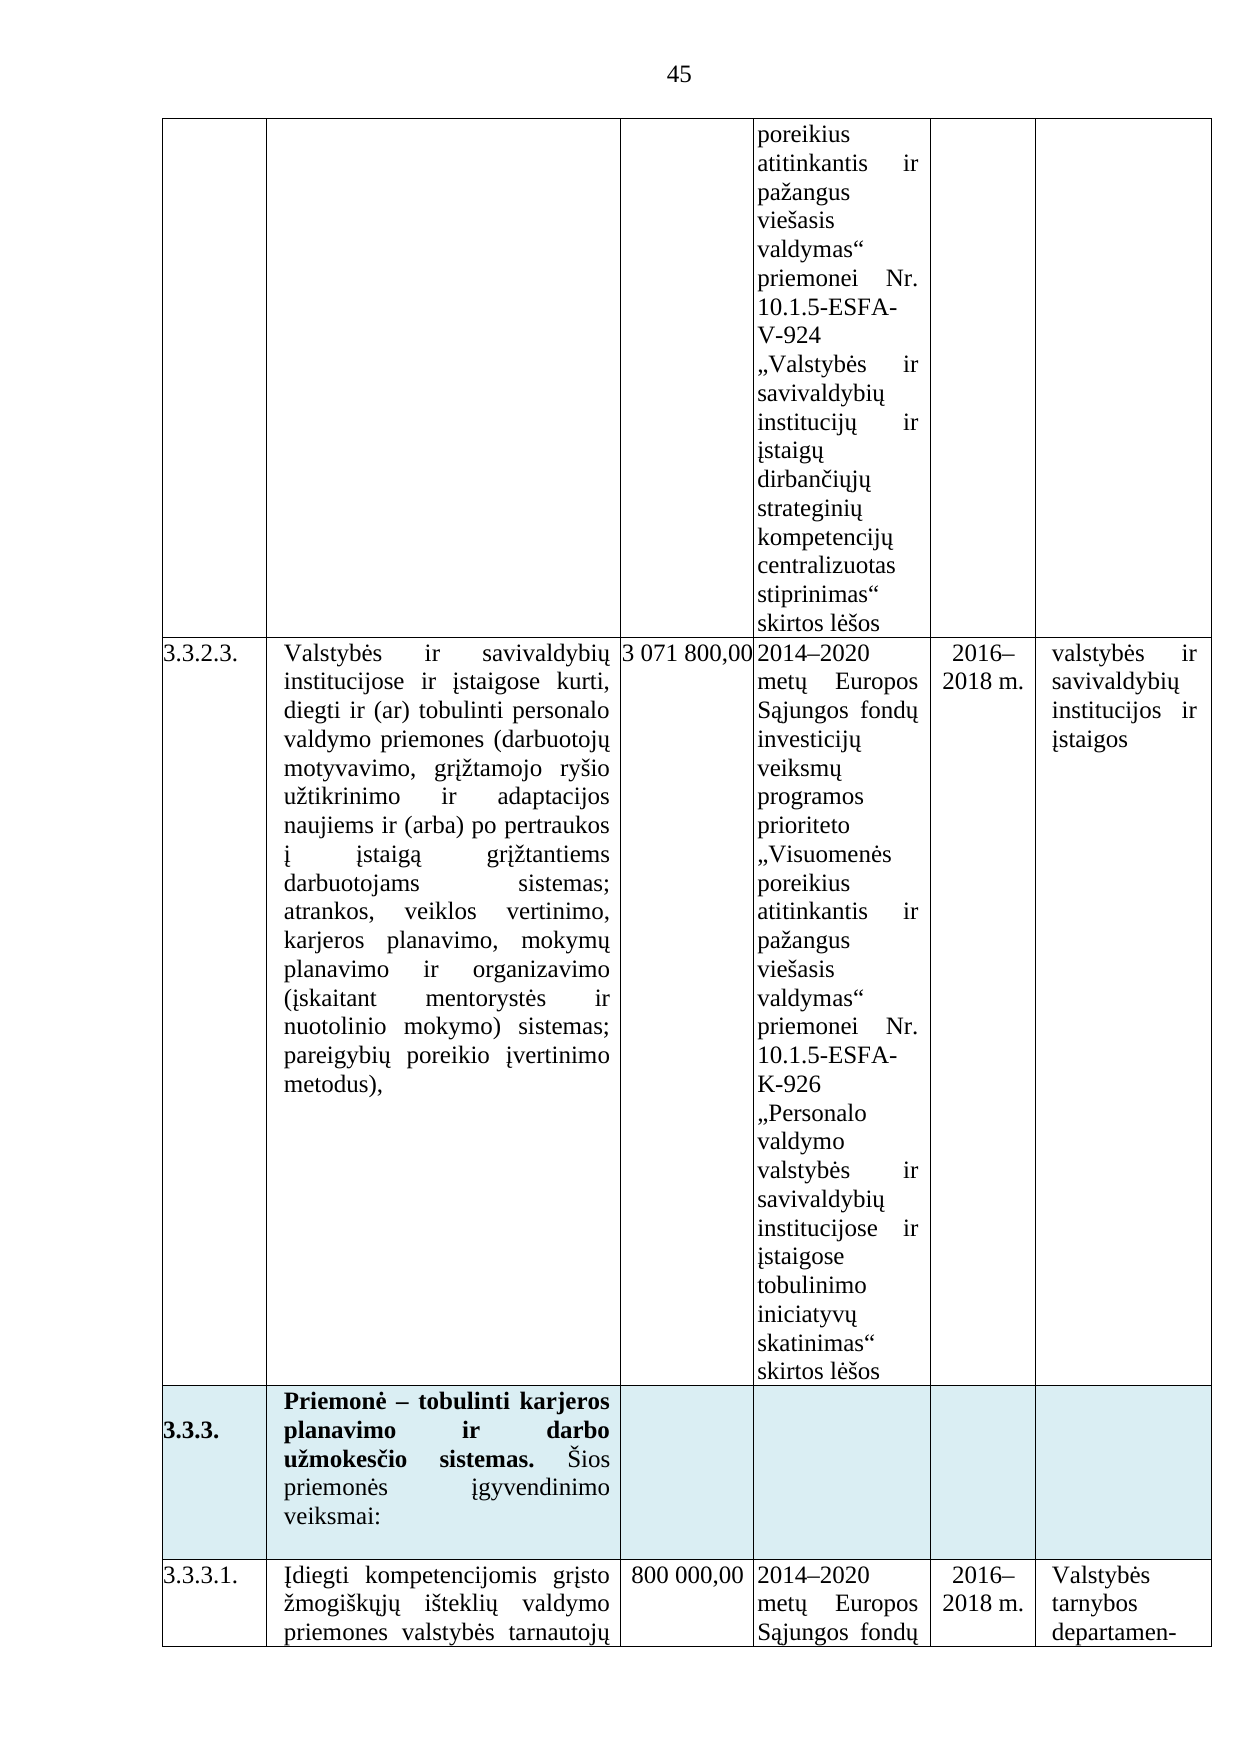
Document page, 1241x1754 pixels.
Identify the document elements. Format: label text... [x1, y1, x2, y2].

table_cell 3.3.3.1. [163, 1560, 266, 1646]
table_cell 800 000,00 [621, 1560, 753, 1646]
table_cell Valstybės tarnybos departamen- [1036, 1560, 1211, 1646]
table_cell [1036, 119, 1211, 637]
table_cell [931, 1386, 1035, 1559]
table_cell valstybės ir savivaldybių institucijos ir įstaigos [1036, 638, 1211, 1385]
table_cell Valstybės ir savivaldybių institucijose ir įstaigose kurti, diegti ir (ar) tobulinti personalo valdymo priemones (darbuotojų motyvavimo, grįžtamojo ryšio užtikrinimo ir adaptacijos naujiems ir (arba) po pertraukos į įstaigą grįžtantiems darbuotojams sistemas; atrankos, veiklos vertinimo, karjeros planavimo, mokymų planavimo ir organizavimo (įskaitant mentorystės ir nuotolinio mokymo) sistemas; pareigybių poreikio įvertinimo metodus), [267, 638, 620, 1385]
table_cell [931, 119, 1035, 637]
table_cell 2014–2020 metų Europos Sąjungos fondų [754, 1560, 930, 1646]
table_cell [621, 119, 753, 637]
table_cell poreikius atitinkantis ir pažangus viešasis valdymas“ priemonei Nr. 10.1.5-ESFA-V-924 „Valstybės ir savivaldybių institucijų ir įstaigų dirbančiųjų strateginių kompetencijų centralizuotas stiprinimas“ skirtos lėšos [754, 119, 930, 637]
table_cell 3.3.2.3. [163, 638, 266, 1385]
table_cell 2016–2018 m. [931, 1560, 1035, 1646]
table_cell [621, 1386, 753, 1559]
table_cell [1036, 1386, 1211, 1559]
table_cell Įdiegti kompetencijomis grįsto žmogiškųjų išteklių valdymo priemones valstybės tarnautojų [267, 1560, 620, 1646]
table_cell [163, 119, 266, 637]
table_cell Priemonė – tobulinti karjeros planavimo ir darbo užmokesčio sistemas. Šios priemonės įgyvendinimo veiksmai: [267, 1386, 620, 1559]
table_cell [754, 1386, 930, 1559]
table_cell 3.3.3. [163, 1386, 266, 1559]
table_cell [267, 119, 620, 637]
table_cell 2016–2018 m. [931, 638, 1035, 1385]
table_cell 2014–2020 metų Europos Sąjungos fondų investicijų veiksmų programos prioriteto „Visuomenės poreikius atitinkantis ir pažangus viešasis valdymas“ priemonei Nr. 10.1.5-ESFA-K-926 „Personalo valdymo valstybės ir savivaldybių institucijose ir įstaigose tobulinimo iniciatyvų skatinimas“ skirtos lėšos [754, 638, 930, 1385]
table_cell 3 071 800,00 [621, 638, 753, 1385]
